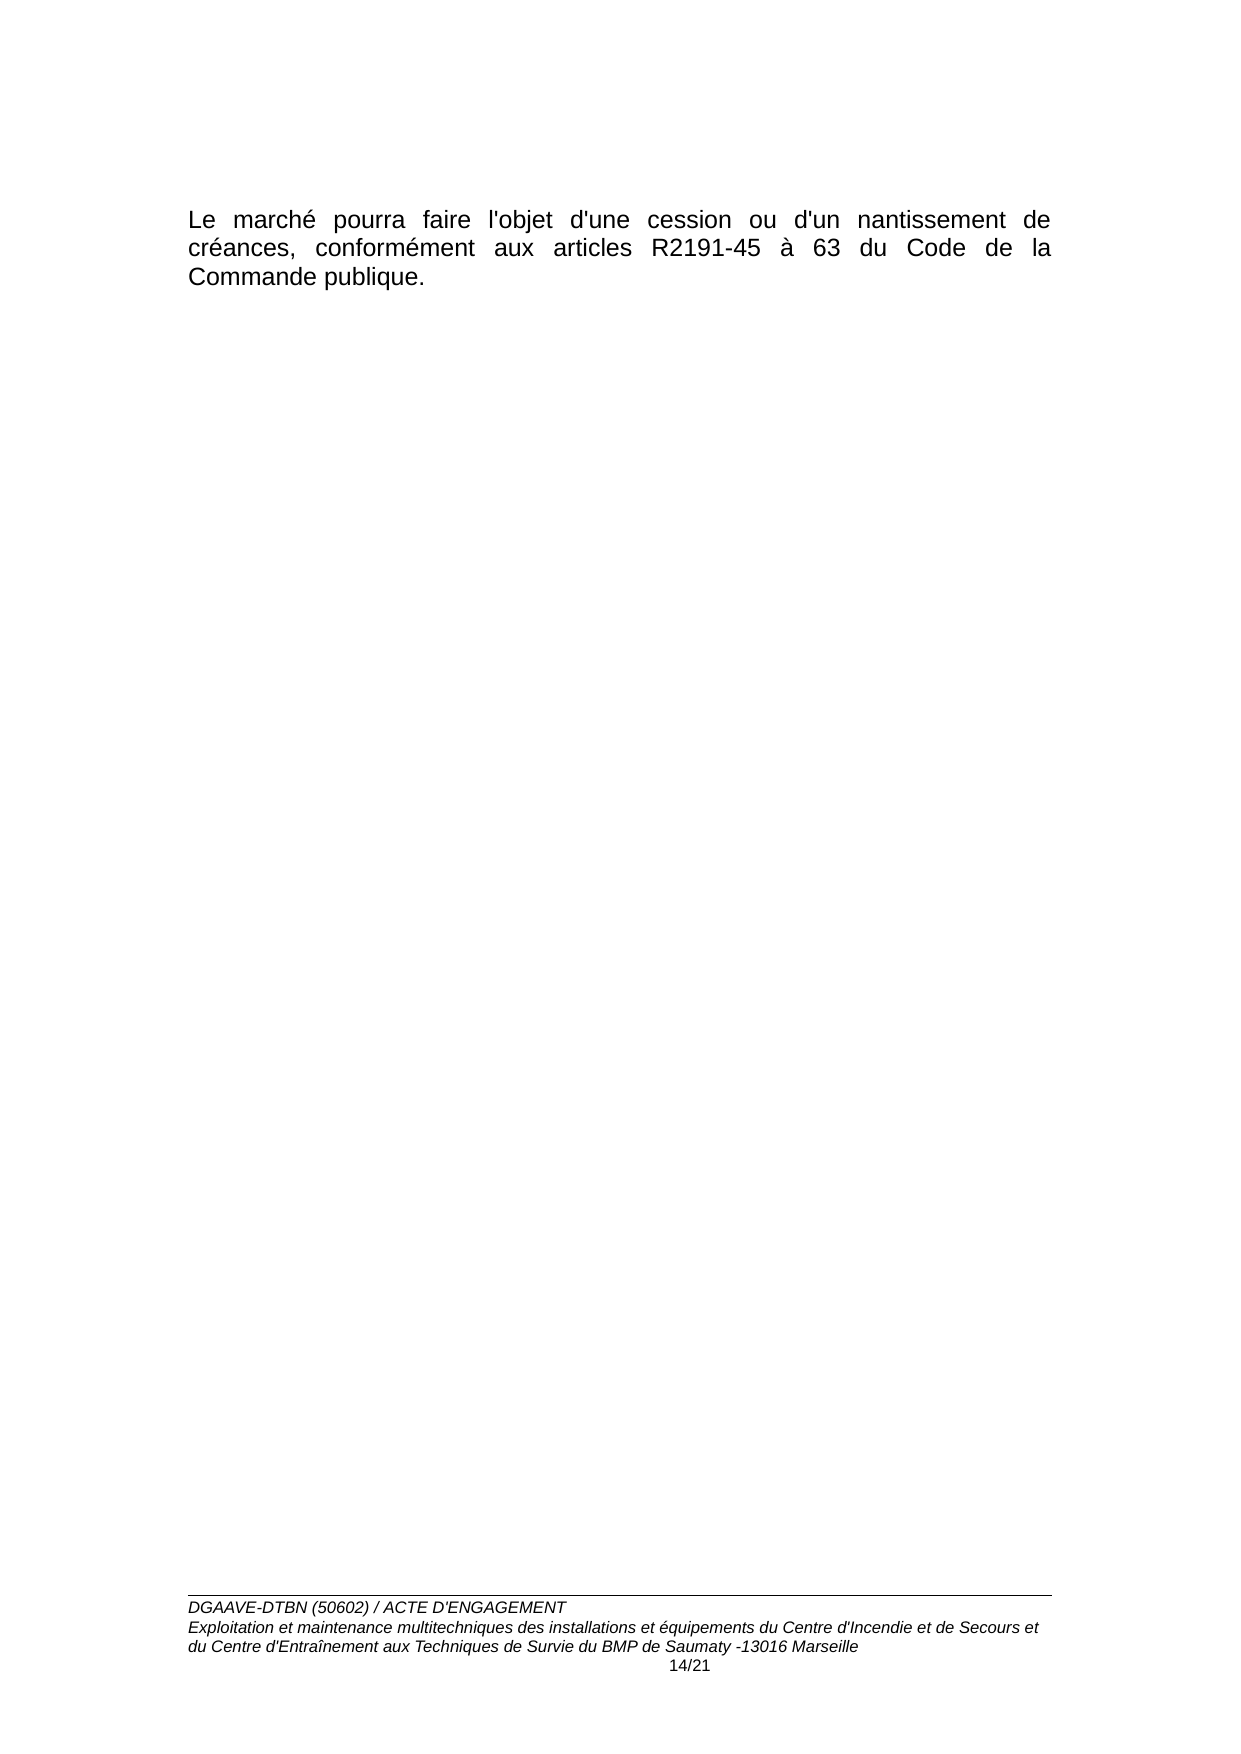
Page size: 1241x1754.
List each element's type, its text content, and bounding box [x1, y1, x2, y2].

text Le marché pourra faire l'objet d'une cession ou d'un nantissement de créances, conformément aux articles R2191-45 à 63 du Code de la Commande publique. [188, 204, 1052, 291]
